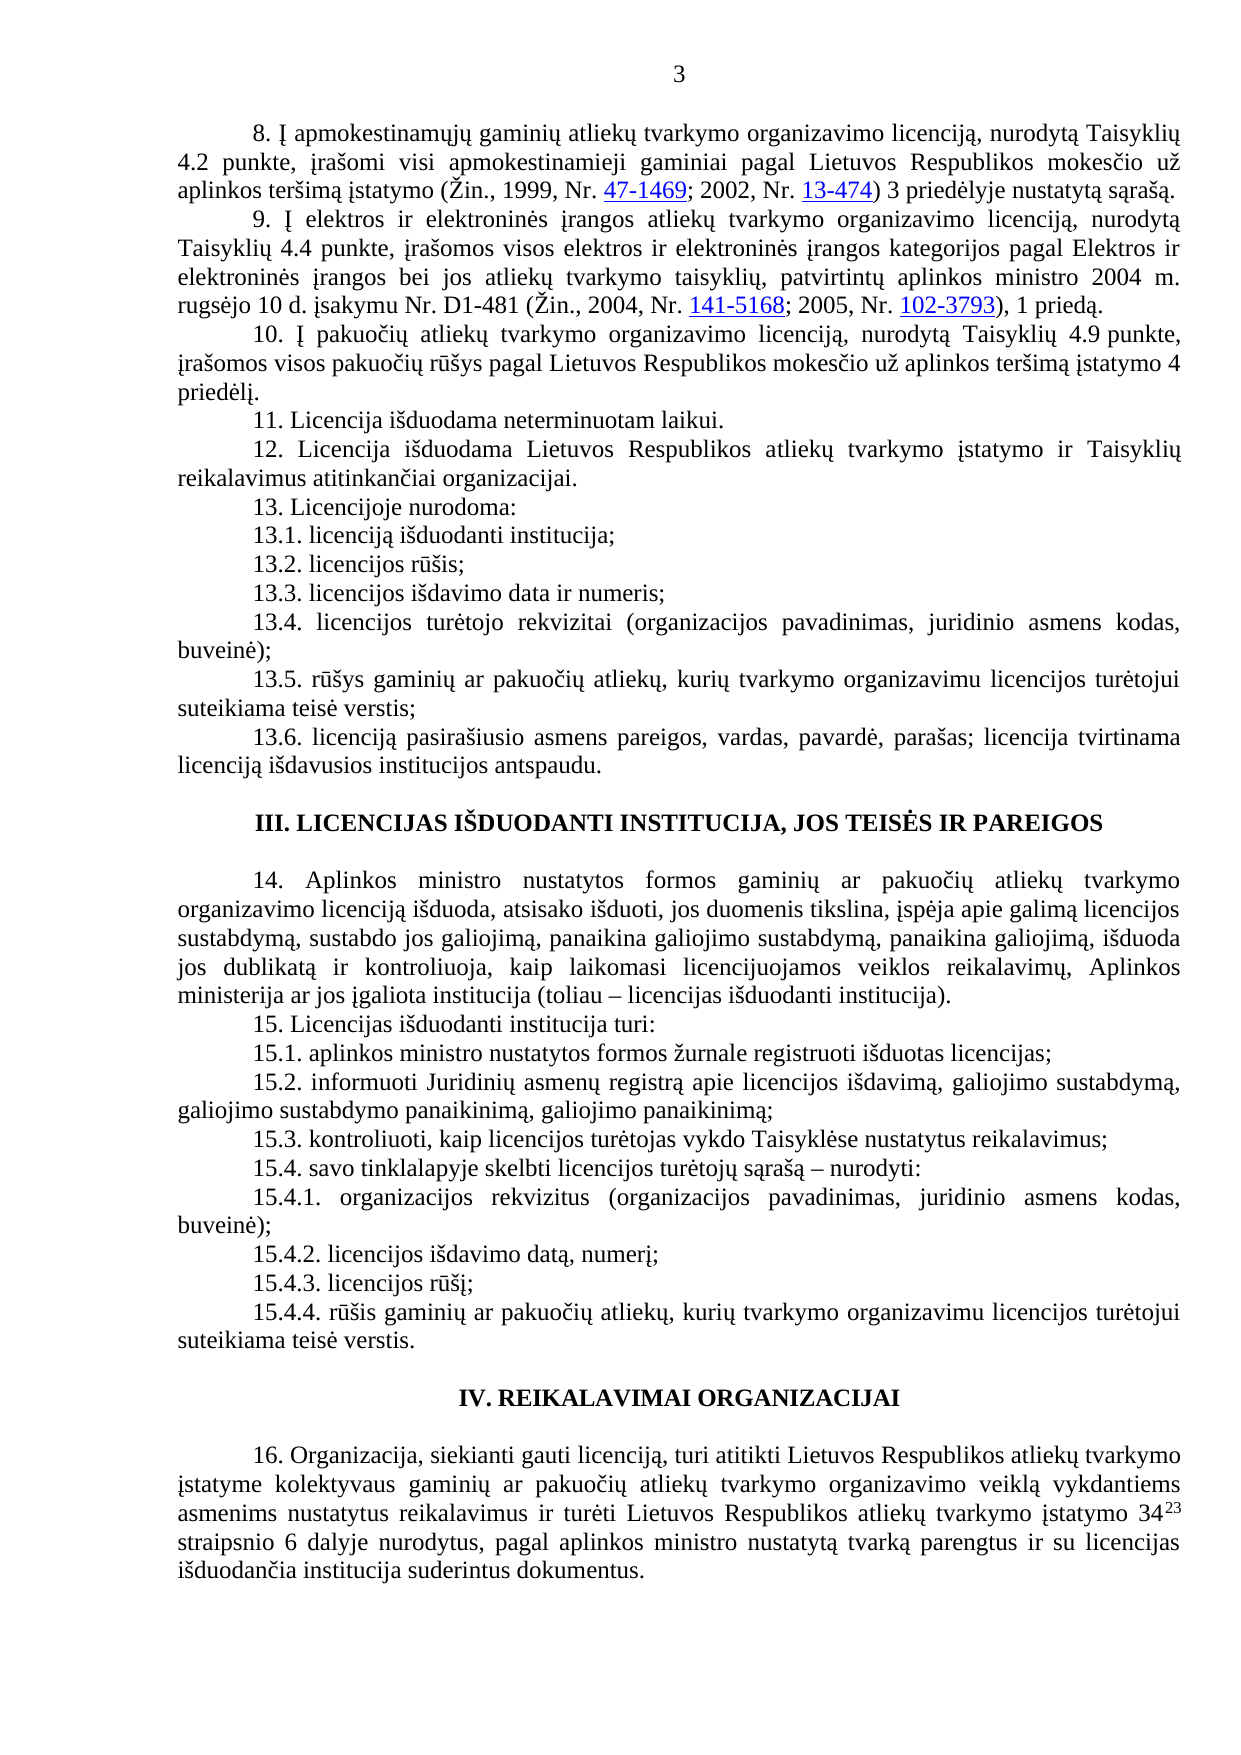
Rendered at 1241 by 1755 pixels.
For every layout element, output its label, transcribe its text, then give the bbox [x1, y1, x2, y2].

text 15.4. savo tinklalapyje skelbti licencijos turėtojų sąrašą – nurodyti: [177, 1153, 1181, 1182]
text 15.4.3. licencijos rūšį; [177, 1268, 1181, 1297]
text III. LICENCIJAS IŠDUODANTI INSTITUCIJA, JOS TEISĖS IR PAREIGOS [177, 808, 1181, 837]
text 9. Į elektros ir elektroninės įrangos atliekų tvarkymo organizavimo licenciją, nurodytą Taisyklių 4.4 punkte, įrašomos visos elektros ir elektroninės įrangos kategorijos pagal Elektros ir elektroninės įrangos bei jos atliekų tvarkymo taisyklių, patvirtintų aplinkos ministro 2004 m. rugsėjo 10 d. įsakymu Nr. D1-481 (Žin., 2004, Nr. 141-5168; 2005, Nr. 102-3793), 1 priedą. [177, 204, 1181, 319]
text 12. Licencija išduodama Lietuvos Respublikos atliekų tvarkymo įstatymo ir Taisyklių reikalavimus atitinkančiai organizacijai. [177, 434, 1181, 492]
text 15.3. kontroliuoti, kaip licencijos turėtojas vykdo Taisyklėse nustatytus reikalavimus; [177, 1124, 1181, 1153]
text 13.3. licencijos išdavimo data ir numeris; [177, 578, 1181, 607]
text 8. Į apmokestinamųjų gaminių atliekų tvarkymo organizavimo licenciją, nurodytą Taisyklių 4.2 punkte, įrašomi visi apmokestinamieji gaminiai pagal Lietuvos Respublikos mokesčio už aplinkos teršimą įstatymo (Žin., 1999, Nr. 47-1469; 2002, Nr. 13-474) 3 priedėlyje nustatytą sąrašą. [177, 118, 1181, 204]
text 13.6. licenciją pasirašiusio asmens pareigos, vardas, pavardė, parašas; licencija tvirtinama licenciją išdavusios institucijos antspaudu. [177, 722, 1181, 779]
text 13. Licencijoje nurodoma: [177, 492, 1181, 521]
text 13.4. licencijos turėtojo rekvizitai (organizacijos pavadinimas, juridinio asmens kodas, buveinė); [177, 607, 1181, 664]
text IV. REIKALAVIMAI ORGANIZACIJAI [177, 1383, 1181, 1412]
text 15.4.4. rūšis gaminių ar pakuočių atliekų, kurių tvarkymo organizavimu licencijos turėtojui suteikiama teisė verstis. [177, 1297, 1181, 1354]
text 10. Į pakuočių atliekų tvarkymo organizavimo licenciją, nurodytą Taisyklių 4.9 punkte, įrašomos visos pakuočių rūšys pagal Lietuvos Respublikos mokesčio už aplinkos teršimą įstatymo 4 priedėlį. [177, 319, 1181, 406]
text 13.2. licencijos rūšis; [177, 549, 1181, 578]
text 14. Aplinkos ministro nustatytos formos gaminių ar pakuočių atliekų tvarkymo organizavimo licenciją išduoda, atsisako išduoti, jos duomenis tikslina, įspėja apie galimą licencijos sustabdymą, sustabdo jos galiojimą, panaikina galiojimo sustabdymą, panaikina galiojimą, išduoda jos dublikatą ir kontroliuoja, kaip laikomasi licencijuojamos veiklos reikalavimų, Aplinkos ministerija ar jos įgaliota institucija (toliau – licencijas išduodanti institucija). [177, 866, 1181, 1009]
text 15.4.2. licencijos išdavimo datą, numerį; [177, 1239, 1181, 1268]
text 15. Licencijas išduodanti institucija turi: [177, 1009, 1181, 1038]
text 15.1. aplinkos ministro nustatytos formos žurnale registruoti išduotas licencijas; [177, 1038, 1181, 1067]
text 16. Organizacija, siekianti gauti licenciją, turi atitikti Lietuvos Respublikos atliekų tvarkymo įstatyme kolektyvaus gaminių ar pakuočių atliekų tvarkymo organizavimo veiklą vykdantiems asmenims nustatytus reikalavimus ir turėti Lietuvos Respublikos atliekų tvarkymo įstatymo 3423 straipsnio 6 dalyje nurodytus, pagal aplinkos ministro nustatytą tvarką parengtus ir su licencijas išduodančia institucija suderintus dokumentus. [177, 1441, 1181, 1584]
text 11. Licencija išduodama neterminuotam laikui. [177, 406, 1181, 434]
text 15.4.1. organizacijos rekvizitus (organizacijos pavadinimas, juridinio asmens kodas, buveinė); [177, 1182, 1181, 1239]
text 13.1. licenciją išduodanti institucija; [177, 521, 1181, 549]
text 15.2. informuoti Juridinių asmenų registrą apie licencijos išdavimą, galiojimo sustabdymą, galiojimo sustabdymo panaikinimą, galiojimo panaikinimą; [177, 1067, 1181, 1124]
text 13.5. rūšys gaminių ar pakuočių atliekų, kurių tvarkymo organizavimu licencijos turėtojui suteikiama teisė verstis; [177, 664, 1181, 722]
